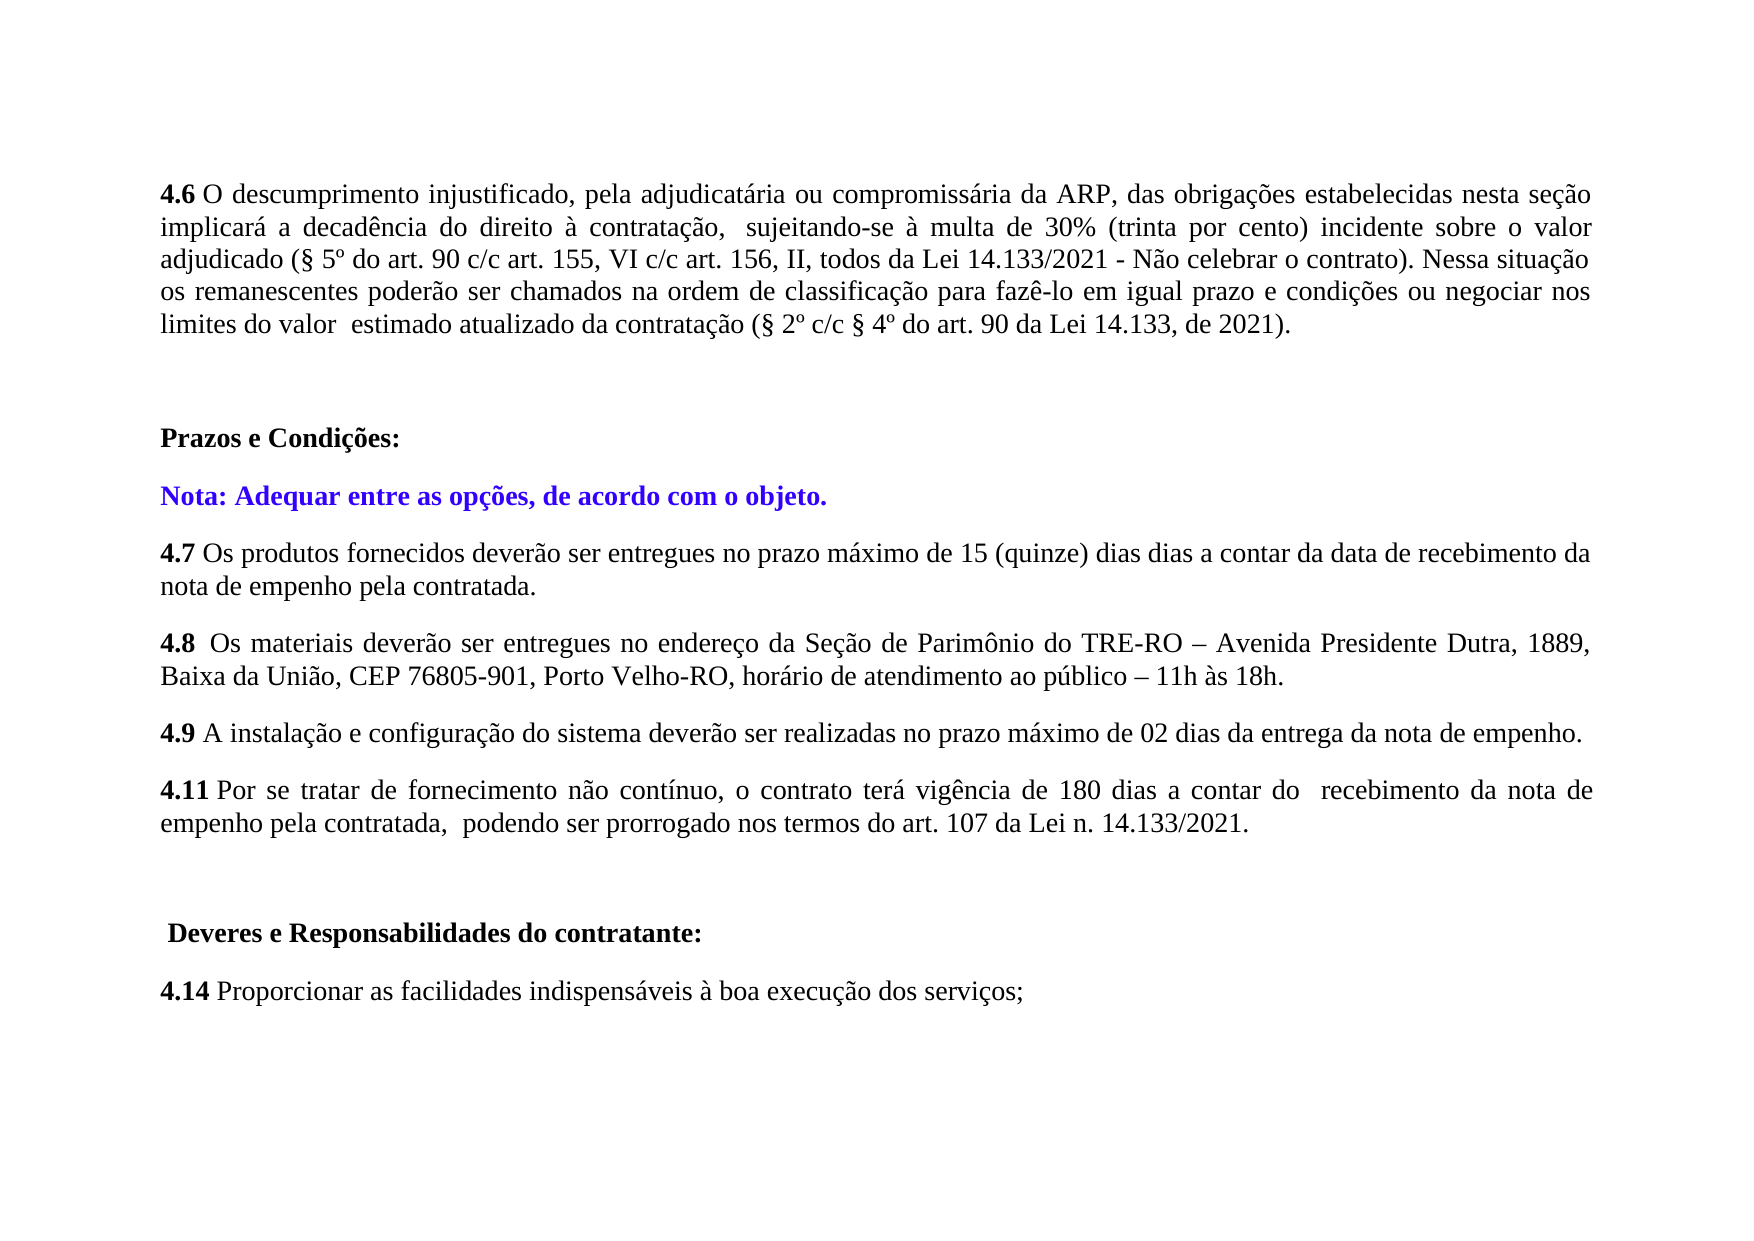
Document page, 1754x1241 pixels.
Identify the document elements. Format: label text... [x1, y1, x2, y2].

text 4.8 Os materiais deverão ser entregues no endereço da Seção de Parimônio do TRE-RO – Avenida Presidente Dutra, 1889, Baixa da União, CEP 76805-901, Porto Velho-RO, horário de atendimento ao público – 11h às 18h. [160, 626, 1594, 691]
text 4.6 O descumprimento injustificado, pela adjudicatária ou compromissária da ARP, das obrigações estabelecidas nesta seção implicará a decadência do direito à contratação, sujeitando-se à multa de 30% (trinta por cento) incidente sobre o valor adjudicado (§ 5º do art. 90 c/c art. 155, VI c/c art. 156, II, todos da Lei 14.133/2021 - Não celebrar o contrato). Nessa situação os remanescentes poderão ser chamados na ordem de classificação para fazê-lo em igual prazo e condições ou negociar nos limites do valor estimado atualizado da contratação (§ 2º c/c § 4º do art. 90 da Lei 14.133, de 2021). [160, 177, 1594, 339]
text Deveres e Responsabilidades do contratante: [160, 916, 1594, 949]
text 4.7 Os produtos fornecidos deverão ser entregues no prazo máximo de 15 (quinze) dias dias a contar da data de recebimento da nota de empenho pela contratada. [160, 536, 1594, 601]
text Prazos e Condições: [160, 422, 1594, 454]
text 4.11 Por se tratar de fornecimento não contínuo, o contrato terá vigência de 180 dias a contar do recebimento da nota de empenho pela contratada, podendo ser prorrogado nos termos do art. 107 da Lei n. 14.133/2021. [160, 773, 1594, 838]
text 4.14 Proporcionar as facilidades indispensáveis à boa execução dos serviços; [160, 974, 1594, 1006]
text Nota: Adequar entre as opções, de acordo com o objeto. [160, 479, 1594, 511]
text 4.9 A instalação e configuração do sistema deverão ser realizadas no prazo máximo de 02 dias da entrega da nota de empenho. [160, 716, 1594, 748]
